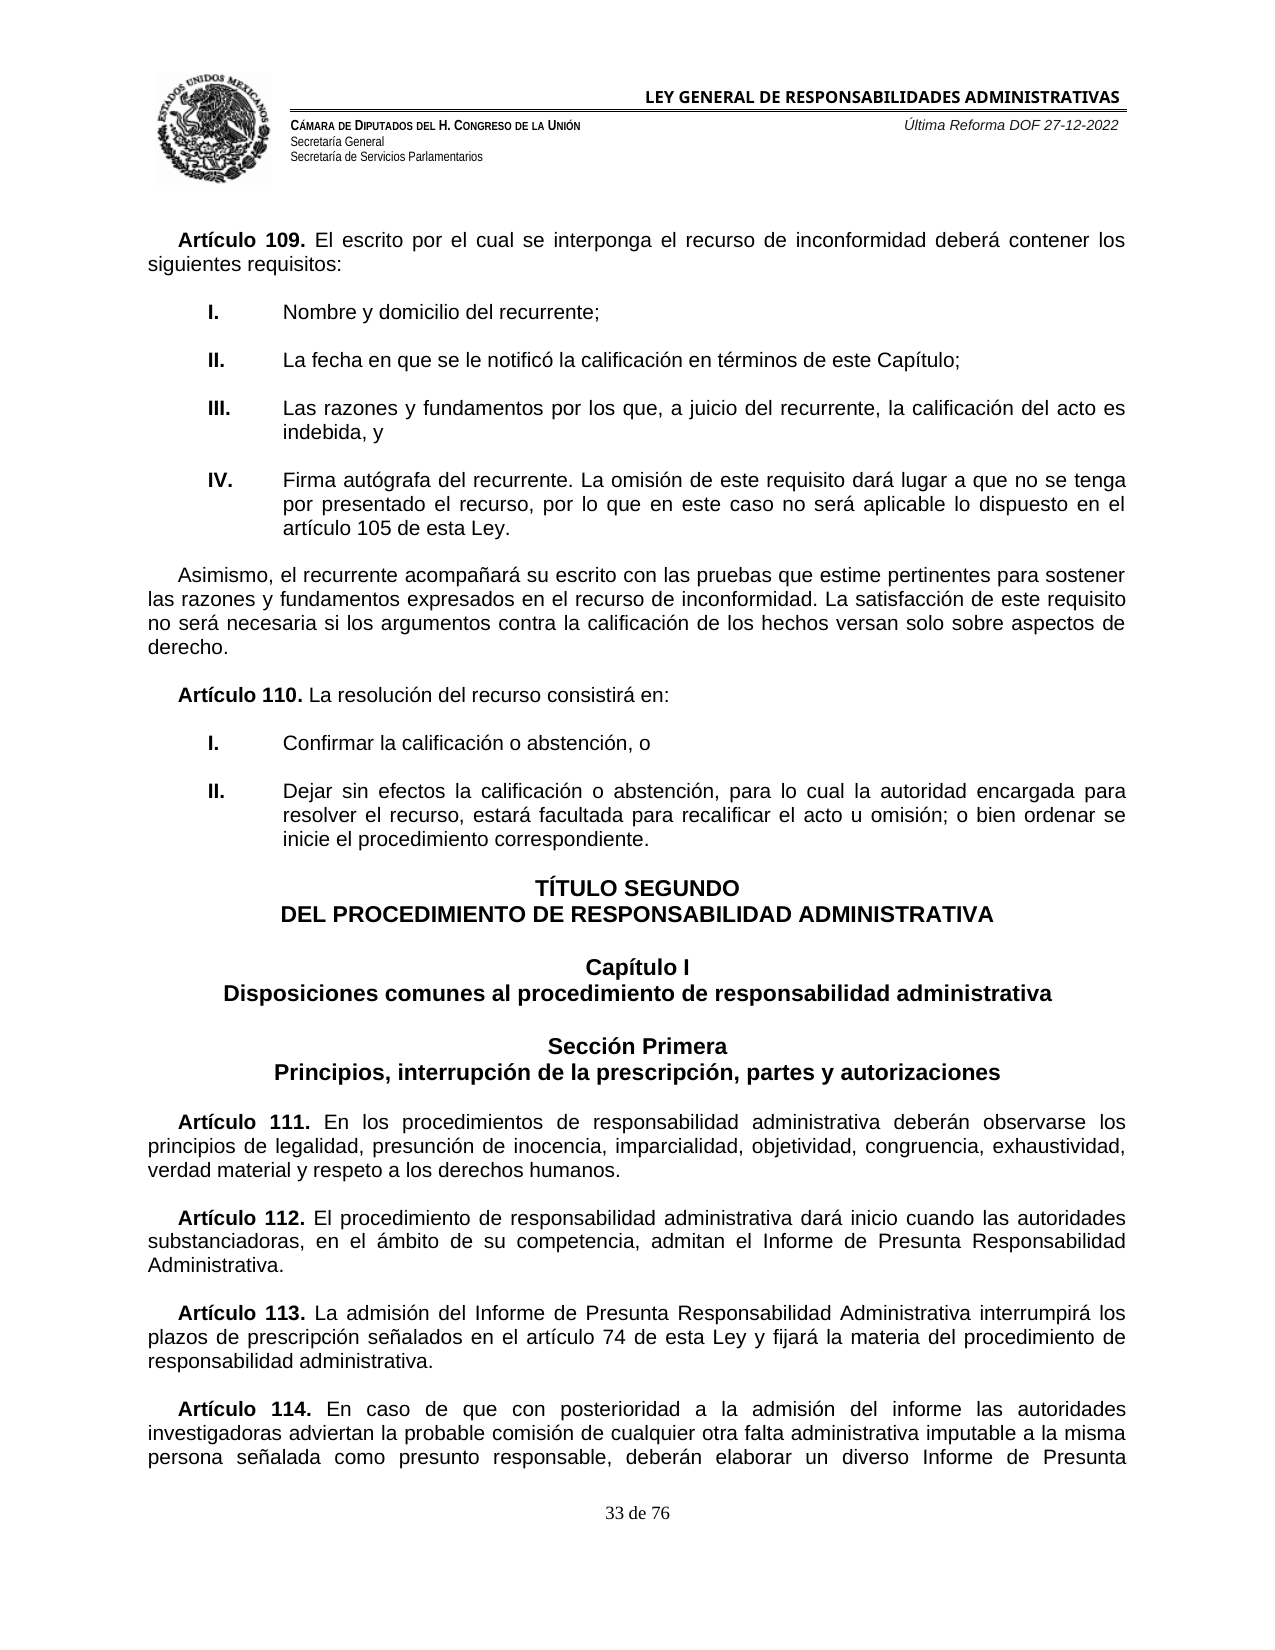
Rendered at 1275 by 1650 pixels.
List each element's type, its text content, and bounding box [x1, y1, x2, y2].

text II. La fecha en que se le notificó la calificación en términos de este Capítulo; [208, 348, 1127, 372]
text Artículo 111. En los procedimientos de responsabilidad administrativa deberán observarse los principios de legalidad, presunción de inocencia, imparcialidad, objetividad, congruencia, exhaustividad, verdad material y respeto a los derechos humanos. [148, 1109, 1127, 1181]
text I. Confirmar la calificación o abstención, o [208, 731, 1127, 755]
text Capítulo I [148, 954, 1127, 980]
text Artículo 114. En caso de que con posterioridad a la admisión del informe las autoridades investigadoras adviertan la probable comisión de cualquier otra falta administrativa imputable a la misma persona señalada como presunto responsable, deberán elaborar un diverso Informe de Presunta [148, 1397, 1127, 1469]
text II. Dejar sin efectos la calificación o abstención, para lo cual la autoridad encargada para resolver el recurso, estará facultada para recalificar el acto u omisión; o bien ordenar se inicie el procedimiento correspondiente. [208, 779, 1127, 851]
text Artículo 113. La admisión del Informe de Presunta Responsabilidad Administrativa interrumpirá los plazos de prescripción señalados en el artículo 74 de esta Ley y fijará la materia del procedimiento de responsabilidad administrativa. [148, 1301, 1127, 1373]
text Artículo 110. La resolución del recurso consistirá en: [148, 683, 1127, 707]
text Artículo 112. El procedimiento de responsabilidad administrativa dará inicio cuando las autoridades substanciadoras, en el ámbito de su competencia, admitan el Informe de Presunta Responsabilidad Administrativa. [148, 1205, 1127, 1277]
text Artículo 109. El escrito por el cual se interponga el recurso de inconformidad deberá contener los siguientes requisitos: [148, 228, 1127, 276]
text Disposiciones comunes al procedimiento de responsabilidad administrativa [148, 980, 1127, 1007]
text DEL PROCEDIMIENTO DE RESPONSABILIDAD ADMINISTRATIVA [148, 901, 1127, 927]
text Asimismo, el recurrente acompañará su escrito con las pruebas que estime pertinentes para sostener las razones y fundamentos expresados en el recurso de inconformidad. La satisfacción de este requisito no será necesaria si los argumentos contra la calificación de los hechos versan solo sobre aspectos de derecho. [148, 563, 1127, 659]
text Principios, interrupción de la prescripción, partes y autorizaciones [148, 1059, 1127, 1086]
text I. Nombre y domicilio del recurrente; [208, 300, 1127, 324]
text IV. Firma autógrafa del recurrente. La omisión de este requisito dará lugar a que no se tenga por presentado el recurso, por lo que en este caso no será aplicable lo dispuesto en el artículo 105 de esta Ley. [208, 467, 1127, 539]
text III. Las razones y fundamentos por los que, a juicio del recurrente, la calificación del acto es indebida, y [208, 396, 1127, 443]
text Sección Primera [148, 1033, 1127, 1059]
text TÍTULO SEGUNDO [148, 875, 1127, 901]
